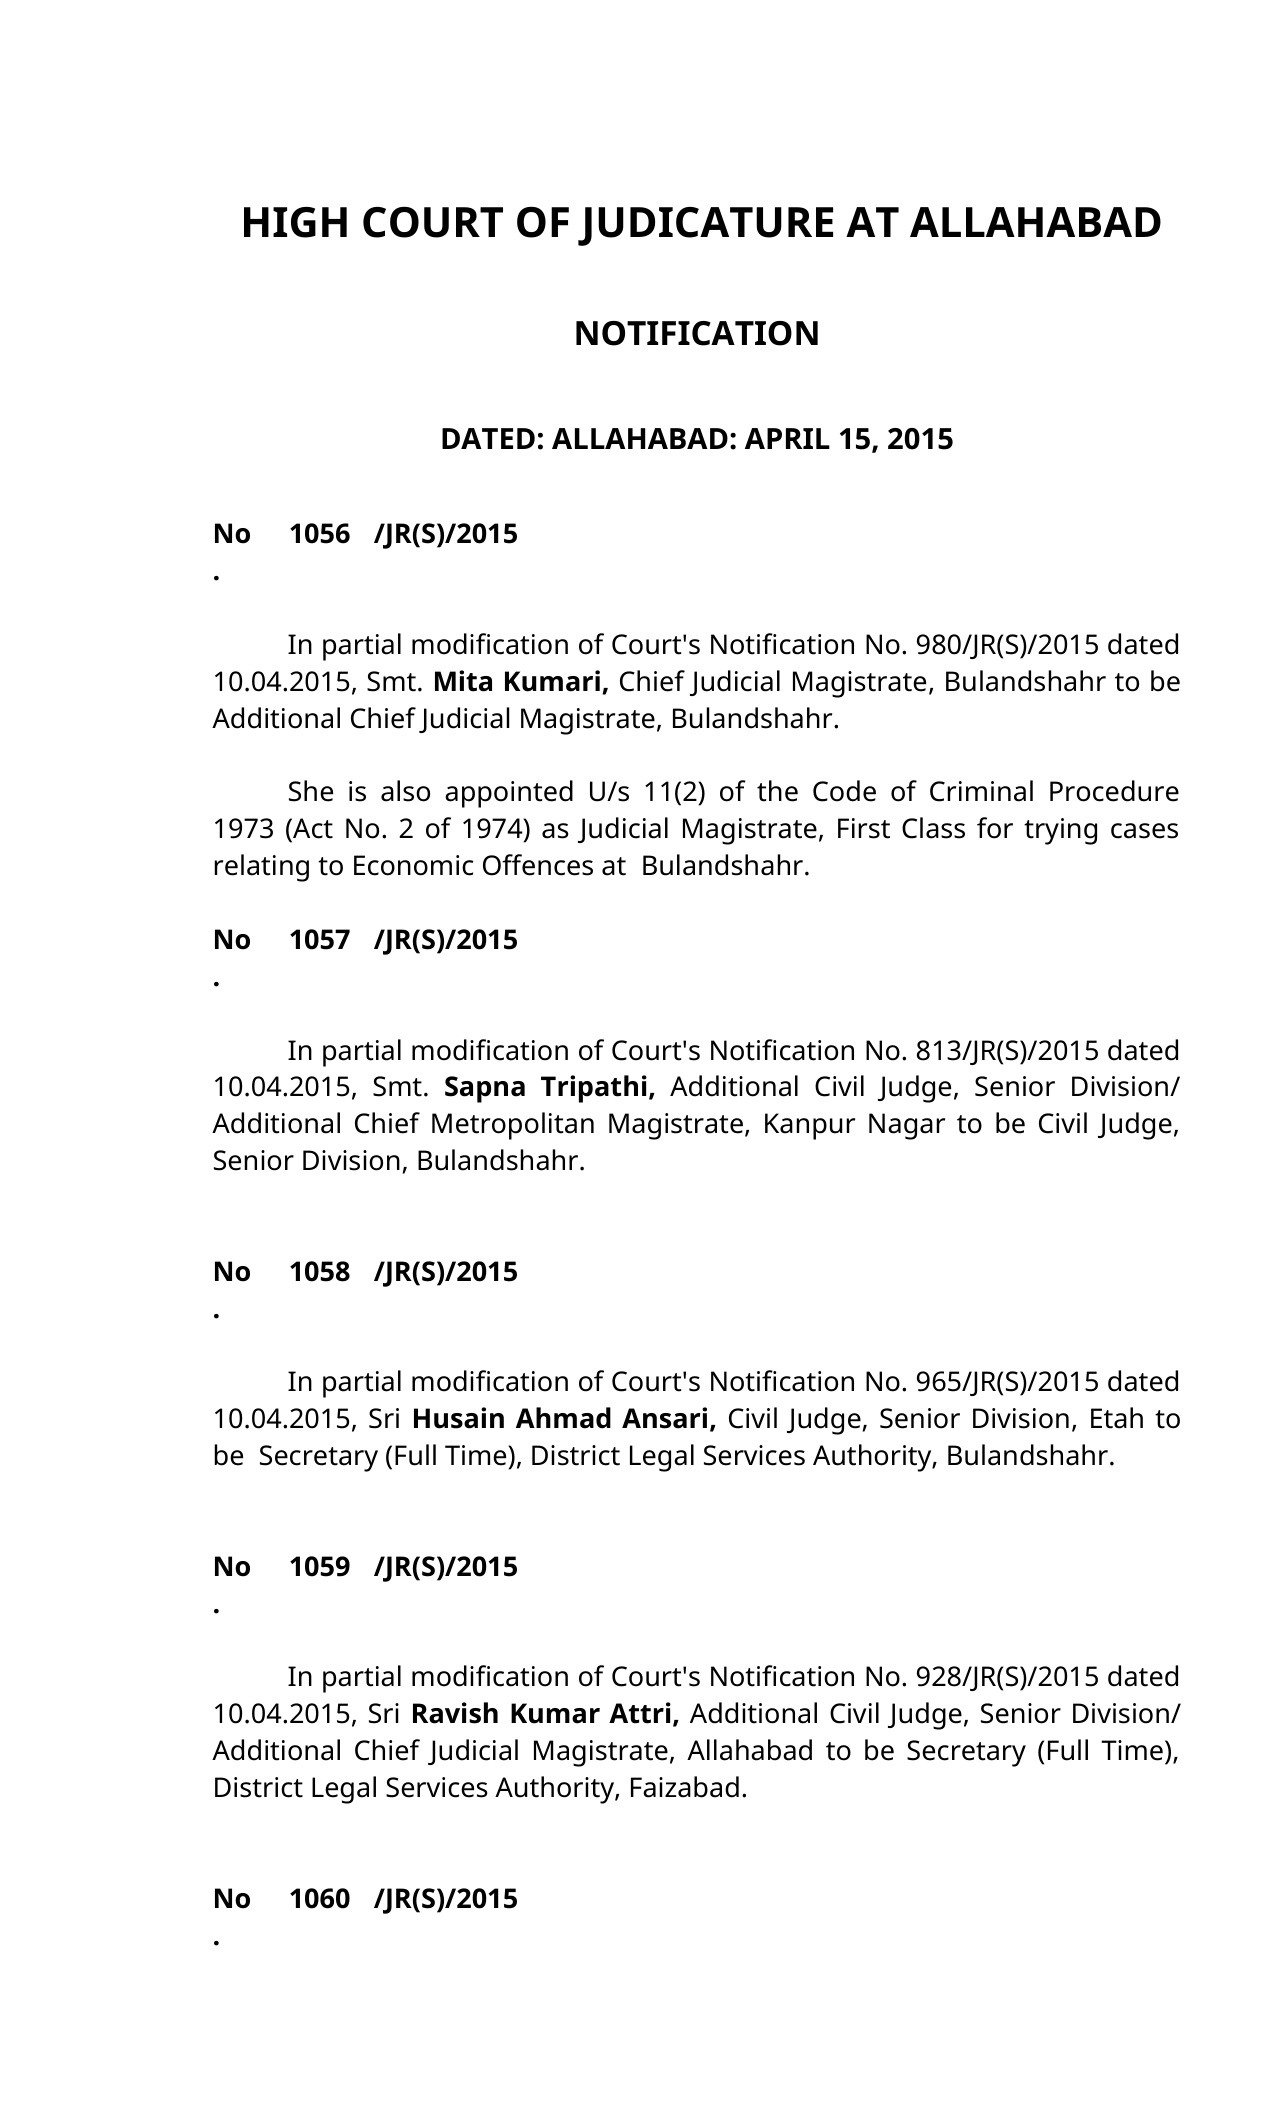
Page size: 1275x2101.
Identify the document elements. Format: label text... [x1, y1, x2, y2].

table_header /JR(S)/2015 [363, 1252, 577, 1326]
text In partial modification of Court's Notification No. 965/JR(S)/2015 dated 10.04.2015, Sri Husain Ahmad Ansari, Civil Judge, Senior Division, Etah to be Secretary (Full Time), District Legal Services Authority, Bulandshahr. [212, 1363, 1181, 1473]
table_header 1059 [269, 1547, 362, 1621]
title HIGH COURT OF JUDICATURE AT ALLAHABAD [212, 193, 1191, 250]
subtitle NOTIFICATION [212, 309, 1181, 355]
table_header /JR(S)/2015 [363, 515, 577, 588]
text In partial modification of Court's Notification No. 980/JR(S)/2015 dated 10.04.2015, Smt. Mita Kumari, Chief Judicial Magistrate, Bulandshahr to be Additional Chief Judicial Magistrate, Bulandshahr. [212, 625, 1181, 736]
table_header /JR(S)/2015 [363, 1879, 577, 1953]
table_header No. [201, 1547, 269, 1621]
table_header /JR(S)/2015 [363, 920, 577, 994]
table_header No. [201, 1252, 269, 1326]
table_header 1056 [269, 515, 362, 588]
table_header 1058 [269, 1252, 362, 1326]
text She is also appointed U/s 11(2) of the Code of Criminal Procedure 1973 (Act No. 2 of 1974) as Judicial Magistrate, First Class for trying cases relating to Economic Offences at Bulandshahr. [212, 773, 1181, 883]
table_header 1057 [269, 920, 362, 994]
subtitle DATED: ALLAHABAD: APRIL 15, 2015 [212, 418, 1181, 458]
text In partial modification of Court's Notification No. 813/JR(S)/2015 dated 10.04.2015, Smt. Sapna Tripathi, Additional Civil Judge, Senior Division/ Additional Chief Metropolitan Magistrate, Kanpur Nagar to be Civil Judge, Senior Division, Bulandshahr. [212, 1031, 1181, 1178]
table_header No. [201, 1879, 269, 1953]
text In partial modification of Court's Notification No. 928/JR(S)/2015 dated 10.04.2015, Sri Ravish Kumar Attri, Additional Civil Judge, Senior Division/ Additional Chief Judicial Magistrate, Allahabad to be Secretary (Full Time), District Legal Services Authority, Faizabad. [212, 1658, 1181, 1805]
table_header No. [201, 920, 269, 994]
table_header 1060 [269, 1879, 362, 1953]
table_header /JR(S)/2015 [363, 1547, 577, 1621]
table_header No. [201, 515, 269, 588]
